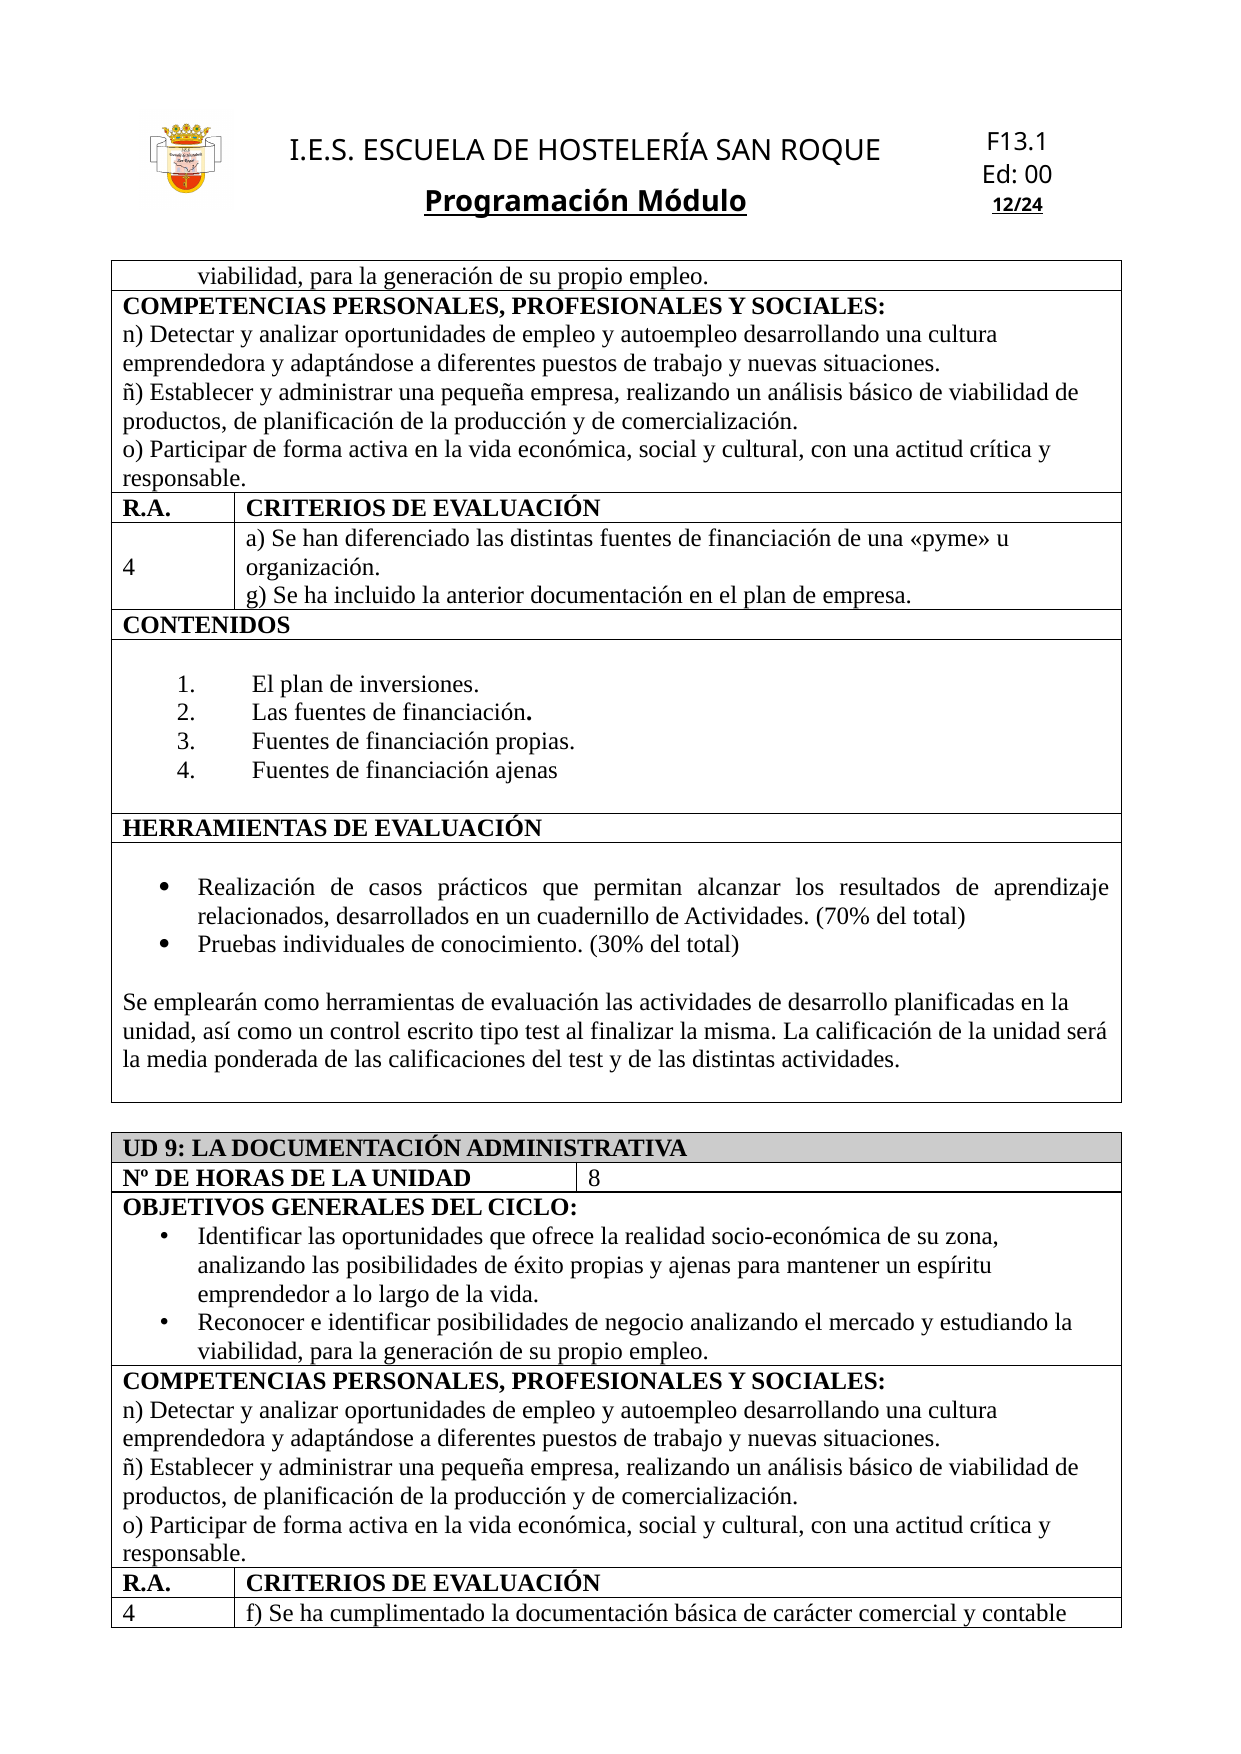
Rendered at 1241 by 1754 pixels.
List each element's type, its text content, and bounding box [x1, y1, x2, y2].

table_cell f) Se ha cumplimentado la documentación básica de carácter comercial y contable [235, 1598, 1121, 1627]
table_cell Nº DE HORAS DE LA UNIDAD [112, 1163, 576, 1191]
table_cell R.A. [112, 1568, 234, 1597]
table_cell COMPETENCIAS PERSONALES, PROFESIONALES Y SOCIALES: n) Detectar y analizar oportunidades de empleo y autoempleo desarrollando una cultura emprendedora y adaptándose a diferentes puestos de trabajo y nuevas situaciones. ñ) Establecer y administrar una pequeña empresa, realizando un análisis básico de viabilidad de productos, de planificación de la producción y de comercialización. o) Participar de forma activa en la vida económica, social y cultural, con una actitud crítica y responsable. [112, 1366, 1121, 1567]
table_cell OBJETIVOS GENERALES DEL CICLO: Identificar las oportunidades que ofrece la realidad socio-económica de su zona, analizando las posibilidades de éxito propias y ajenas para mantener un espíritu emprendedor a lo largo de la vida. Reconocer e identificar posibilidades de negocio analizando el mercado y estudiando la viabilidad, para la generación de su propio empleo. [112, 1193, 1121, 1365]
table_cell El plan de inversiones. Las fuentes de financiación. Fuentes de financiación propias. Fuentes de financiación ajenas [112, 640, 1121, 812]
table_cell 8 [577, 1163, 1121, 1191]
table_cell viabilidad, para la generación de su propio empleo. [112, 261, 1121, 290]
table_cell R.A. [112, 493, 234, 522]
picture [139, 109, 234, 210]
table_cell a) Se han diferenciado las distintas fuentes de financiación de una «pyme» u organización. g) Se ha incluido la anterior documentación en el plan de empresa. [235, 523, 1121, 609]
table_cell 4 [112, 523, 234, 609]
table_cell COMPETENCIAS PERSONALES, PROFESIONALES Y SOCIALES: n) Detectar y analizar oportunidades de empleo y autoempleo desarrollando una cultura emprendedora y adaptándose a diferentes puestos de trabajo y nuevas situaciones. ñ) Establecer y administrar una pequeña empresa, realizando un análisis básico de viabilidad de productos, de planificación de la producción y de comercialización. o) Participar de forma activa en la vida económica, social y cultural, con una actitud crítica y responsable. [112, 291, 1121, 492]
table_cell Realización de casos prácticos que permitan alcanzar los resultados de aprendizaje relacionados, desarrollados en un cuadernillo de Actividades. (70% del total) Pruebas individuales de conocimiento. (30% del total) Se emplearán como herramientas de evaluación las actividades de desarrollo planificadas en la unidad, así como un control escrito tipo test al finalizar la misma. La calificación de la unidad será la media ponderada de las calificaciones del test y de las distintas actividades. [112, 843, 1121, 1102]
table_cell 4 [112, 1598, 234, 1627]
table_header UD 9: LA DOCUMENTACIÓN ADMINISTRATIVA [112, 1133, 1121, 1162]
table_cell CRITERIOS DE EVALUACIÓN [235, 493, 1121, 522]
table_cell CRITERIOS DE EVALUACIÓN [235, 1568, 1121, 1597]
table_cell HERRAMIENTAS DE EVALUACIÓN [112, 814, 1121, 842]
table_cell CONTENIDOS [112, 610, 1121, 639]
